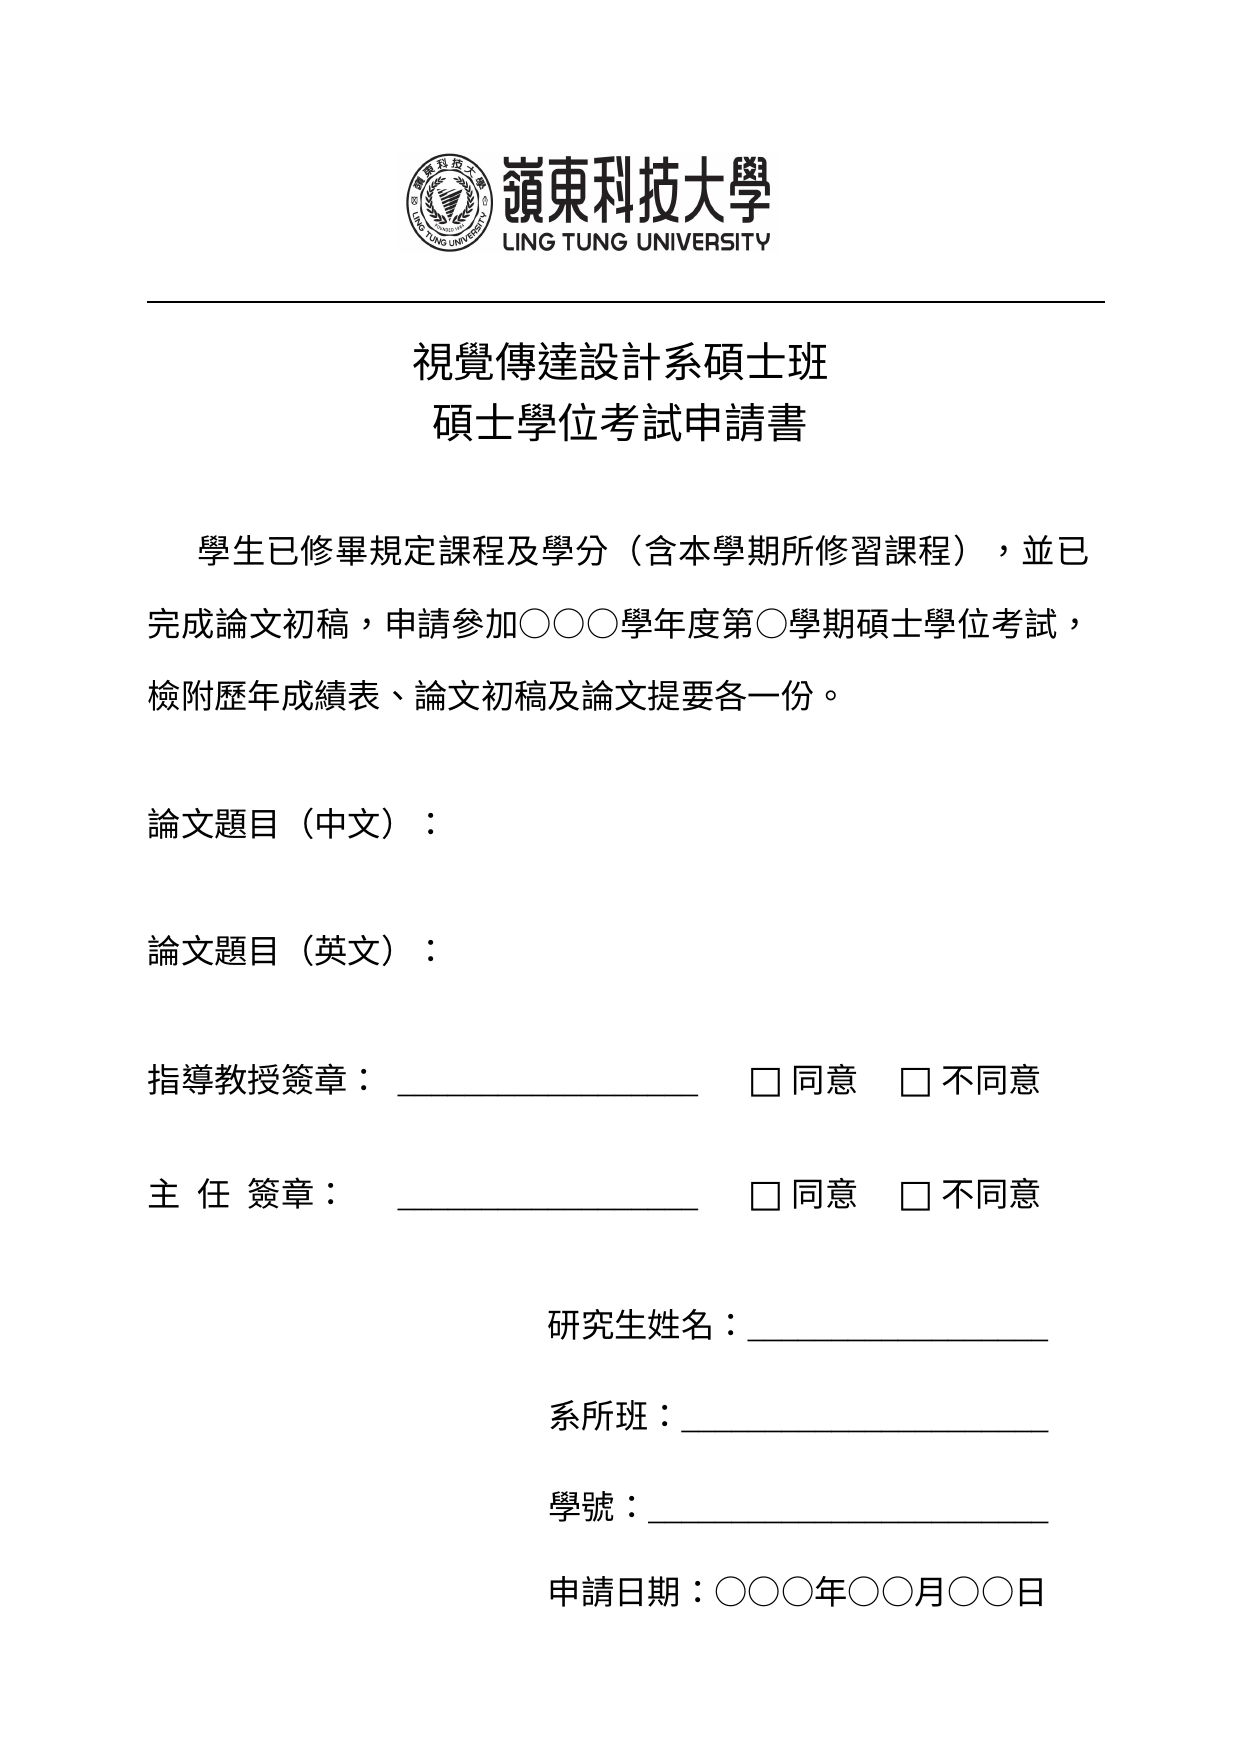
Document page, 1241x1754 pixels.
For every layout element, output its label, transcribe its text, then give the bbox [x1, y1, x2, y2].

text 指導教授簽章： __________________ □ 同意 □ 不同意 [148, 1052, 1092, 1103]
text 主 任 簽章： __________________ □ 同意 □ 不同意 [148, 1167, 1092, 1218]
text 系所班：______________________ [498, 1389, 1092, 1438]
text 論文題目（中文）： [148, 797, 1092, 846]
text 視覺傳達設計系碩士班 [148, 329, 1092, 390]
text 申請日期：○○○年○○月○○日 [148, 1553, 1092, 1628]
text 研究生姓名：__________________ [498, 1298, 1092, 1347]
picture [397, 151, 779, 254]
text 論文題目（英文）： [148, 925, 1092, 973]
text 學生已修畢規定課程及學分（含本學期所修習課程），並已完成論文初稿，申請參加○○○學年度第○學期碩士學位考試，檢附歷年成績表、論文初稿及論文提要各一份。 [148, 525, 1092, 718]
text 學號：________________________ [498, 1481, 1092, 1529]
text 碩士學位考試申請書 [148, 390, 1092, 450]
